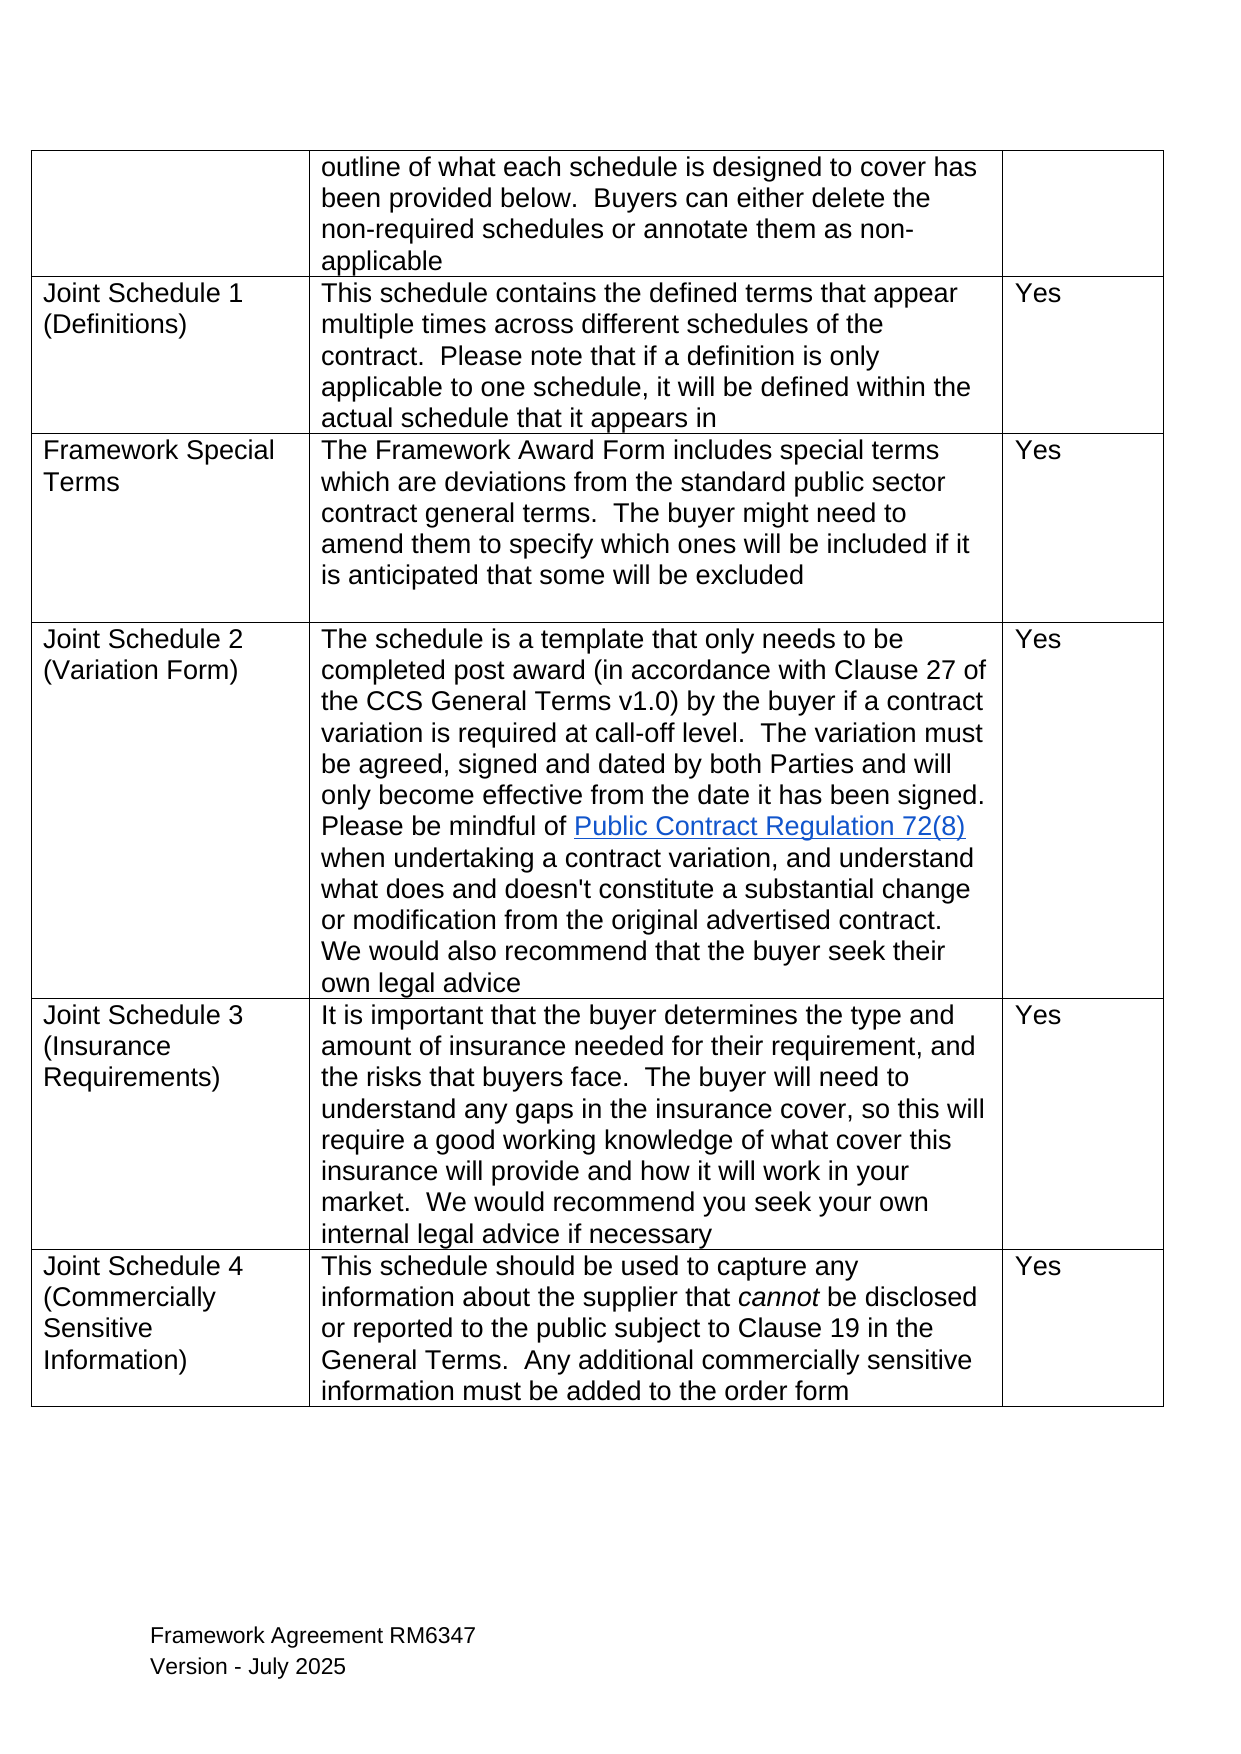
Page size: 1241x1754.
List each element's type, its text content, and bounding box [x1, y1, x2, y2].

table_cell The schedule is a template that only needs to be completed post award (in accordance with Clause 27 of the CCS General Terms v1.0) by the buyer if a contract variation is required at call-off level. The variation must be agreed, signed and dated by both Parties and will only become effective from the date it has been signed. Please be mindful of Public Contract Regulation 72(8) when undertaking a contract variation, and understand what does and doesn't constitute a substantial change or modification from the original advertised contract. We would also recommend that the buyer seek their own legal advice [310, 623, 1002, 998]
table_cell [32, 151, 309, 276]
table_cell Joint Schedule 3 (Insurance Requirements) [32, 999, 309, 1249]
table_cell Joint Schedule 4 (Commercially Sensitive Information) [32, 1250, 309, 1406]
table_cell This schedule should be used to capture any information about the supplier that cannot be disclosed or reported to the public subject to Clause 19 in the General Terms. Any additional commercially sensitive information must be added to the order form [310, 1250, 1002, 1406]
table_cell outline of what each schedule is designed to cover has been provided below. Buyers can either delete the non-required schedules or annotate them as non-applicable [310, 151, 1002, 276]
table_cell It is important that the buyer determines the type and amount of insurance needed for their requirement, and the risks that buyers face. The buyer will need to understand any gaps in the insurance cover, so this will require a good working knowledge of what cover this insurance will provide and how it will work in your market. We would recommend you seek your own internal legal advice if necessary [310, 999, 1002, 1249]
table_cell Yes [1003, 623, 1163, 998]
table_cell Yes [1003, 277, 1163, 433]
table_cell Yes [1003, 1250, 1163, 1406]
table_cell This schedule contains the defined terms that appear multiple times across different schedules of the contract. Please note that if a definition is only applicable to one schedule, it will be defined within the actual schedule that it appears in [310, 277, 1002, 433]
table_cell Joint Schedule 1 (Definitions) [32, 277, 309, 433]
table_cell Yes [1003, 999, 1163, 1249]
table_cell Yes [1003, 434, 1163, 622]
table_cell The Framework Award Form includes special terms which are deviations from the standard public sector contract general terms. The buyer might need to amend them to specify which ones will be included if it is anticipated that some will be excluded [310, 434, 1002, 622]
table_cell [1003, 151, 1163, 276]
table_cell Framework Special Terms [32, 434, 309, 622]
table_cell Joint Schedule 2 (Variation Form) [32, 623, 309, 998]
